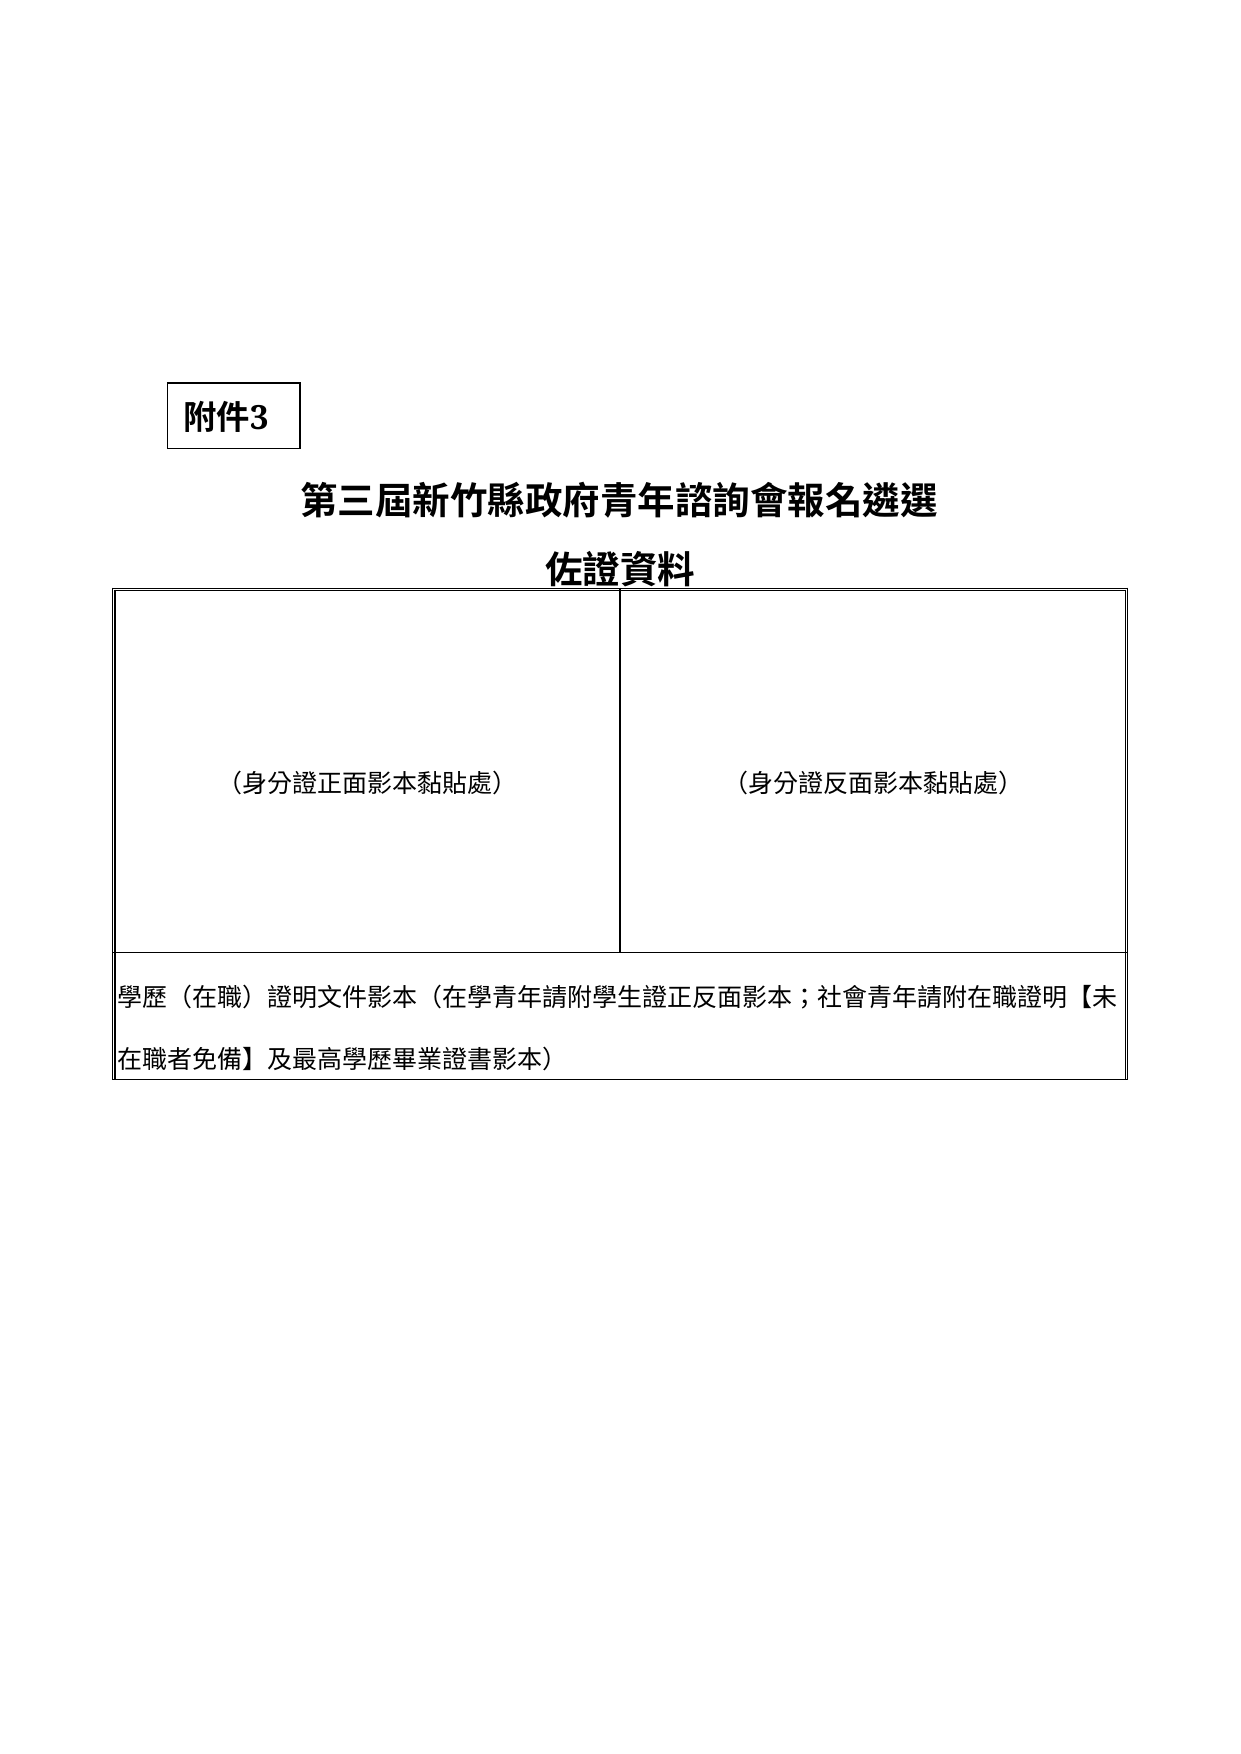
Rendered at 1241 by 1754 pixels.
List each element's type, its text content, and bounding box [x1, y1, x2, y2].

table_cell 學歷（在職）證明文件影本（在學青年請附學生證正反面影本；社會青年請附在職證明【未在職者免備】及最高學歷畢業證書影本） [116, 953, 1125, 1078]
table_header （身分證反面影本黏貼處） [621, 591, 1125, 952]
text 附件3 [183, 391, 284, 439]
text 佐證資料 [187, 525, 1053, 587]
text [168, 384, 299, 448]
table_header （身分證正面影本黏貼處） [116, 591, 619, 952]
text 第三屆新竹縣政府青年諮詢會報名遴選 [187, 471, 1050, 525]
